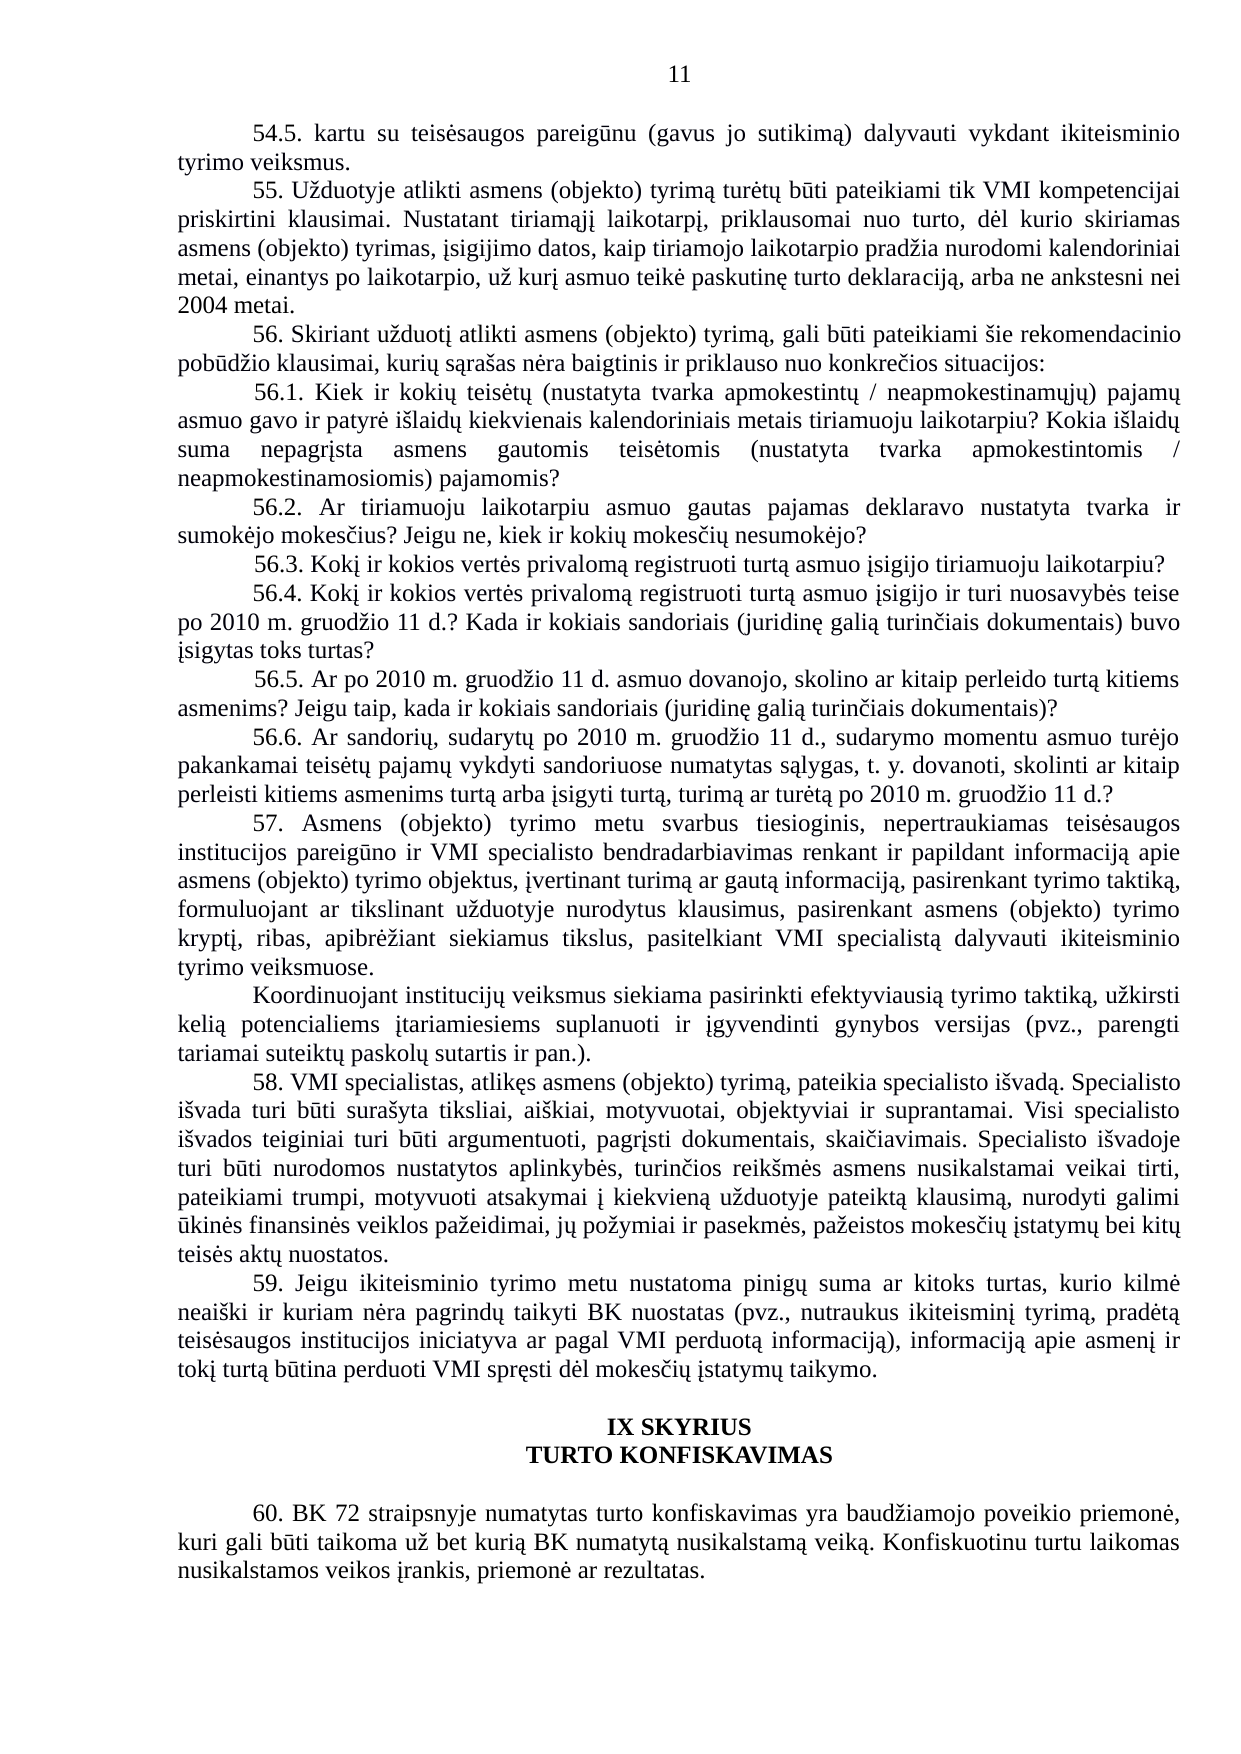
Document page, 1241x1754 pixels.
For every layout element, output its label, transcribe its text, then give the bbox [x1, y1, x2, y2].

text 56.5. Ar po 2010 m. gruodžio 11 d. asmuo dovanojo, skolino ar kitaip perleido turtą kitiems asmenims? Jeigu taip, kada ir kokiais sandoriais (juridinę galią turinčiais dokumentais)? [177, 664, 1181, 722]
text 55. Užduotyje atlikti asmens (objekto) tyrimą turėtų būti pateikiami tik VMI kompetencijai priskirtini klausimai. Nustatant tiriamąjį laikotarpį, priklausomai nuo turto, dėl kurio skiriamas asmens (objekto) tyrimas, įsigijimo datos, kaip tiriamojo laikotarpio pradžia nurodomi kalendoriniai metai, einantys po laikotarpio, už kurį asmuo teikė paskutinę turto deklaraciją, arba ne ankstesni nei 2004 metai. [177, 176, 1181, 319]
text 57. Asmens (objekto) tyrimo metu svarbus tiesioginis, nepertraukiamas teisėsaugos institucijos pareigūno ir VMI specialisto bendradarbiavimas renkant ir papildant informaciją apie asmens (objekto) tyrimo objektus, įvertinant turimą ar gautą informaciją, pasirenkant tyrimo taktiką, formuluojant ar tikslinant užduotyje nurodytus klausimus, pasirenkant asmens (objekto) tyrimo kryptį, ribas, apibrėžiant siekiamus tikslus, pasitelkiant VMI specialistą dalyvauti ikiteisminio tyrimo veiksmuose. [177, 808, 1181, 981]
text 56.4. Kokį ir kokios vertės privalomą registruoti turtą asmuo įsigijo ir turi nuosavybės teise po 2010 m. gruodžio 11 d.? Kada ir kokiais sandoriais (juridinę galią turinčiais dokumentais) buvo įsigytas toks turtas? [177, 578, 1181, 664]
text Koordinuojant institucijų veiksmus siekiama pasirinkti efektyviausią tyrimo taktiką, užkirsti kelią potencialiems įtariamiesiems suplanuoti ir įgyvendinti gynybos versijas (pvz., parengti tariamai suteiktų paskolų sutartis ir pan.). [177, 981, 1181, 1067]
text TURTO KONFISKAVIMAS [177, 1441, 1181, 1469]
text 56.2. Ar tiriamuoju laikotarpiu asmuo gautas pajamas deklaravo nustatyta tvarka ir sumokėjo mokesčius? Jeigu ne, kiek ir kokių mokesčių nesumokėjo? [177, 492, 1181, 549]
text 59. Jeigu ikiteisminio tyrimo metu nustatoma pinigų suma ar kitoks turtas, kurio kilmė neaiški ir kuriam nėra pagrindų taikyti BK nuostatas (pvz., nutraukus ikiteisminį tyrimą, pradėtą teisėsaugos institucijos iniciatyva ar pagal VMI perduotą informaciją), informaciją apie asmenį ir tokį turtą būtina perduoti VMI spręsti dėl mokesčių įstatymų taikymo. [177, 1268, 1181, 1383]
text 56.3. Kokį ir kokios vertės privalomą registruoti turtą asmuo įsigijo tiriamuoju laikotarpiu? [177, 549, 1181, 578]
text 54.5. kartu su teisėsaugos pareigūnu (gavus jo sutikimą) dalyvauti vykdant ikiteisminio tyrimo veiksmus. [177, 118, 1181, 176]
text 60. BK 72 straipsnyje numatytas turto konfiskavimas yra baudžiamojo poveikio priemonė, kuri gali būti taikoma už bet kurią BK numatytą nusikalstamą veiką. Konfiskuotinu turtu laikomas nusikalstamos veikos įrankis, priemonė ar rezultatas. [177, 1498, 1181, 1584]
text 56. Skiriant užduotį atlikti asmens (objekto) tyrimą, gali būti pateikiami šie rekomendacinio pobūdžio klausimai, kurių sąrašas nėra baigtinis ir priklauso nuo konkrečios situacijos: [177, 319, 1181, 377]
text 56.6. Ar sandorių, sudarytų po 2010 m. gruodžio 11 d., sudarymo momentu asmuo turėjo pakankamai teisėtų pajamų vykdyti sandoriuose numatytas sąlygas, t. y. dovanoti, skolinti ar kitaip perleisti kitiems asmenims turtą arba įsigyti turtą, turimą ar turėtą po 2010 m. gruodžio 11 d.? [177, 722, 1181, 808]
text 58. VMI specialistas, atlikęs asmens (objekto) tyrimą, pateikia specialisto išvadą. Specialisto išvada turi būti surašyta tiksliai, aiškiai, motyvuotai, objektyviai ir suprantamai. Visi specialisto išvados teiginiai turi būti argumentuoti, pagrįsti dokumentais, skaičiavimais. Specialisto išvadoje turi būti nurodomos nustatytos aplinkybės, turinčios reikšmės asmens nusikalstamai veikai tirti, pateikiami trumpi, motyvuoti atsakymai į kiekvieną užduotyje pateiktą klausimą, nurodyti galimi ūkinės finansinės veiklos pažeidimai, jų požymiai ir pasekmės, pažeistos mokesčių įstatymų bei kitų teisės aktų nuostatos. [177, 1067, 1181, 1268]
text IX SKYRIUS [177, 1412, 1181, 1441]
text 56.1. Kiek ir kokių teisėtų (nustatyta tvarka apmokestintų / neapmokestinamųjų) pajamų asmuo gavo ir patyrė išlaidų kiekvienais kalendoriniais metais tiriamuoju laikotarpiu? Kokia išlaidų suma nepagrįsta asmens gautomis teisėtomis (nustatyta tvarka apmokestintomis / neapmokestinamosiomis) pajamomis? [177, 377, 1181, 492]
